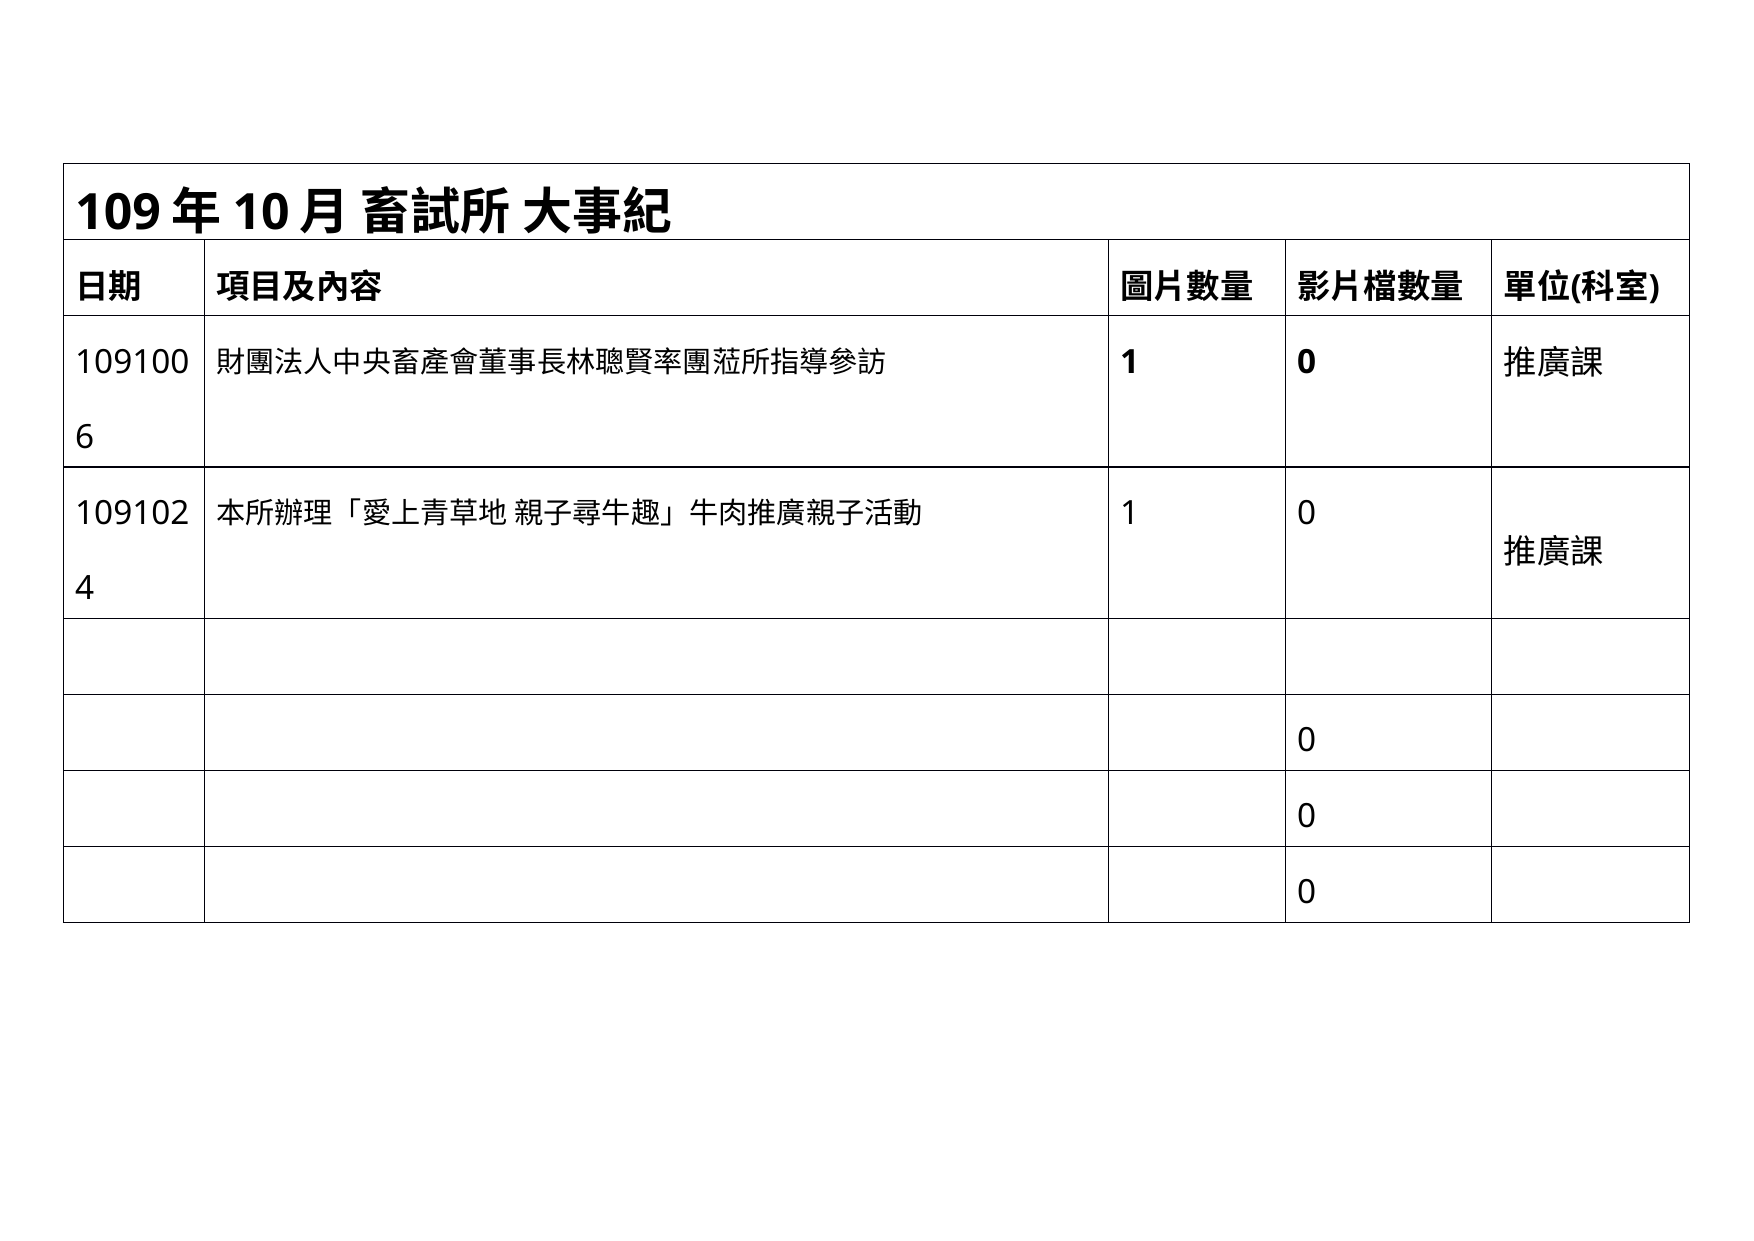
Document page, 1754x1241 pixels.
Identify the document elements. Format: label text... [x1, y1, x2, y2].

table_cell [1109, 695, 1285, 769]
table_cell [64, 619, 204, 693]
table_cell 本所辦理「愛上青草地 親子尋牛趣」牛肉推廣親子活動 [205, 468, 1108, 617]
table_cell [1492, 847, 1689, 922]
table_cell 0 [1286, 316, 1491, 466]
table_cell [205, 619, 1108, 693]
table_cell [205, 847, 1108, 922]
table_cell [1492, 619, 1689, 693]
table_cell 0 [1286, 468, 1491, 617]
table_cell 單位(科室) [1492, 240, 1689, 315]
table_cell [64, 695, 204, 769]
table_cell [1286, 619, 1491, 693]
table_cell 圖片數量 [1109, 240, 1285, 315]
table_cell 財團法人中央畜產會董事長林聰賢率團蒞所指導參訪 [205, 316, 1108, 466]
table_cell 影片檔數量 [1286, 240, 1491, 315]
table_cell 日期 [64, 240, 204, 315]
table_cell [1109, 771, 1285, 846]
table_cell [1109, 619, 1285, 693]
table_cell 項目及內容 [205, 240, 1108, 315]
table_cell 推廣課 [1492, 316, 1689, 466]
table_cell 0 [1286, 847, 1491, 922]
table_cell [205, 695, 1108, 769]
table_cell [1109, 847, 1285, 922]
table_cell 1 [1109, 316, 1285, 466]
table_cell 0 [1286, 771, 1491, 846]
table_cell 0 [1286, 695, 1491, 769]
table_cell 推廣課 [1492, 468, 1689, 617]
table_cell [64, 847, 204, 922]
table_cell [205, 771, 216, 846]
table_cell [1492, 695, 1689, 769]
table_cell [1492, 771, 1689, 846]
table_cell 1 [1109, 468, 1285, 617]
table_cell 1091006 [64, 316, 204, 466]
table_cell [64, 771, 204, 846]
table_cell 1091024 [64, 468, 204, 617]
table_cell [1097, 771, 1108, 846]
table_header 109年 10月 畜試所 大事紀 [64, 164, 1689, 239]
